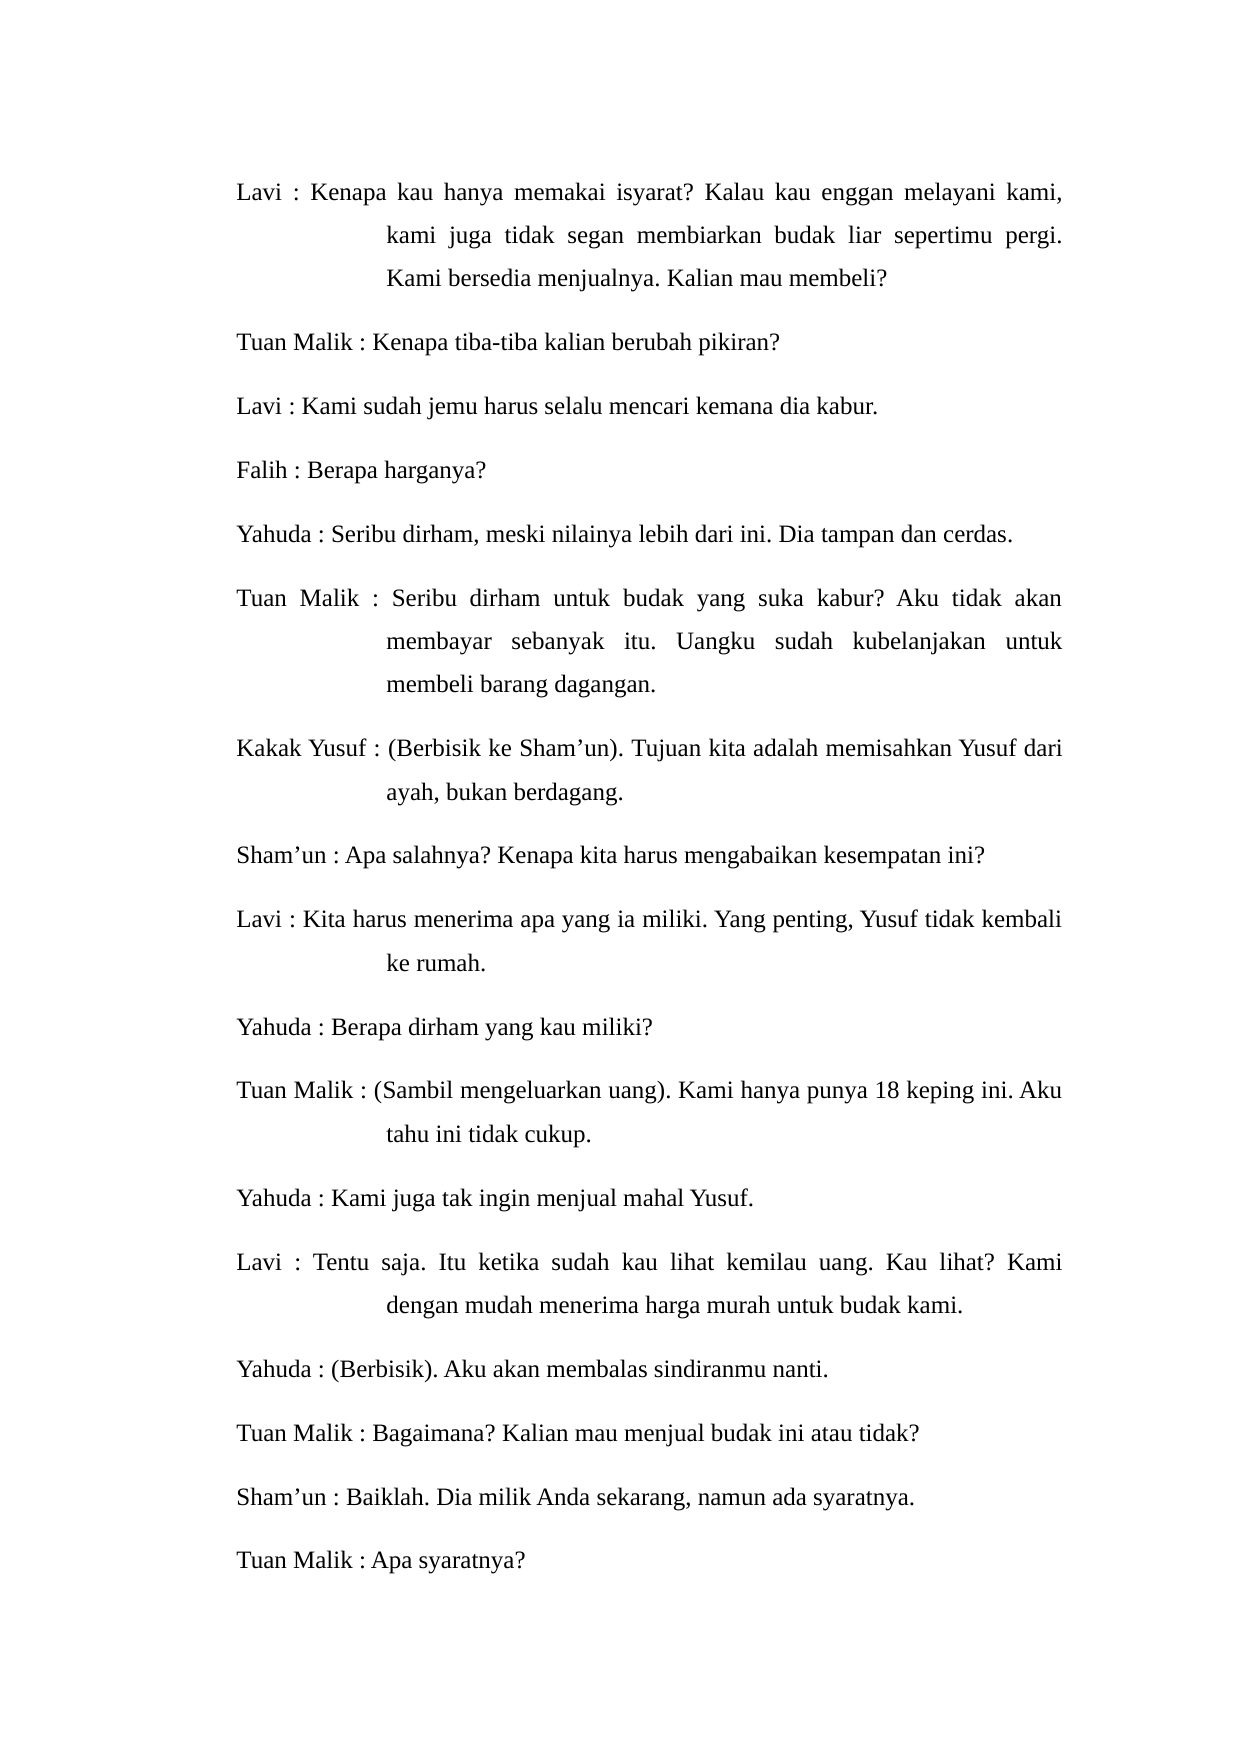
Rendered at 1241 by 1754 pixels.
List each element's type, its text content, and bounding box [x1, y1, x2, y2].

text Falih : Berapa harganya? [236, 455, 1063, 484]
text Yahuda : Berapa dirham yang kau miliki? [236, 1012, 1063, 1040]
text Tuan Malik : Kenapa tiba-tiba kalian berubah pikiran? [236, 327, 1063, 356]
text Tuan Malik : (Sambil mengeluarkan uang). Kami hanya punya 18 keping ini. Aku tahu ini tidak cukup. [236, 1076, 1063, 1147]
text Tuan Malik : Apa syaratnya? [236, 1546, 1063, 1574]
text Yahuda : (Berbisik). Aku akan membalas sindiranmu nanti. [236, 1354, 1063, 1382]
text Sham’un : Baiklah. Dia milik Anda sekarang, namun ada syaratnya. [236, 1482, 1063, 1510]
text Tuan Malik : Seribu dirham untuk budak yang suka kabur? Aku tidak akan membayar sebanyak itu. Uangku sudah kubelanjakan untuk membeli barang dagangan. [236, 583, 1063, 698]
text Yahuda : Kami juga tak ingin menjual mahal Yusuf. [236, 1183, 1063, 1211]
text Lavi : Kenapa kau hanya memakai isyarat? Kalau kau enggan melayani kami, kami juga tidak segan membiarkan budak liar sepertimu pergi. Kami bersedia menjualnya. Kalian mau membeli? [236, 177, 1063, 292]
text Sham’un : Apa salahnya? Kenapa kita harus mengabaikan kesempatan ini? [236, 841, 1063, 869]
text Tuan Malik : Bagaimana? Kalian mau menjual budak ini atau tidak? [236, 1418, 1063, 1446]
text Lavi : Tentu saja. Itu ketika sudah kau lihat kemilau uang. Kau lihat? Kami dengan mudah menerima harga murah untuk budak kami. [236, 1247, 1063, 1318]
text Yahuda : Seribu dirham, meski nilainya lebih dari ini. Dia tampan dan cerdas. [236, 519, 1063, 548]
text Lavi : Kita harus menerima apa yang ia miliki. Yang penting, Yusuf tidak kembali ke rumah. [236, 904, 1063, 976]
text Lavi : Kami sudah jemu harus selalu mencari kemana dia kabur. [236, 391, 1063, 420]
text Kakak Yusuf : (Berbisik ke Sham’un). Tujuan kita adalah memisahkan Yusuf dari ayah, bukan berdagang. [236, 733, 1063, 805]
